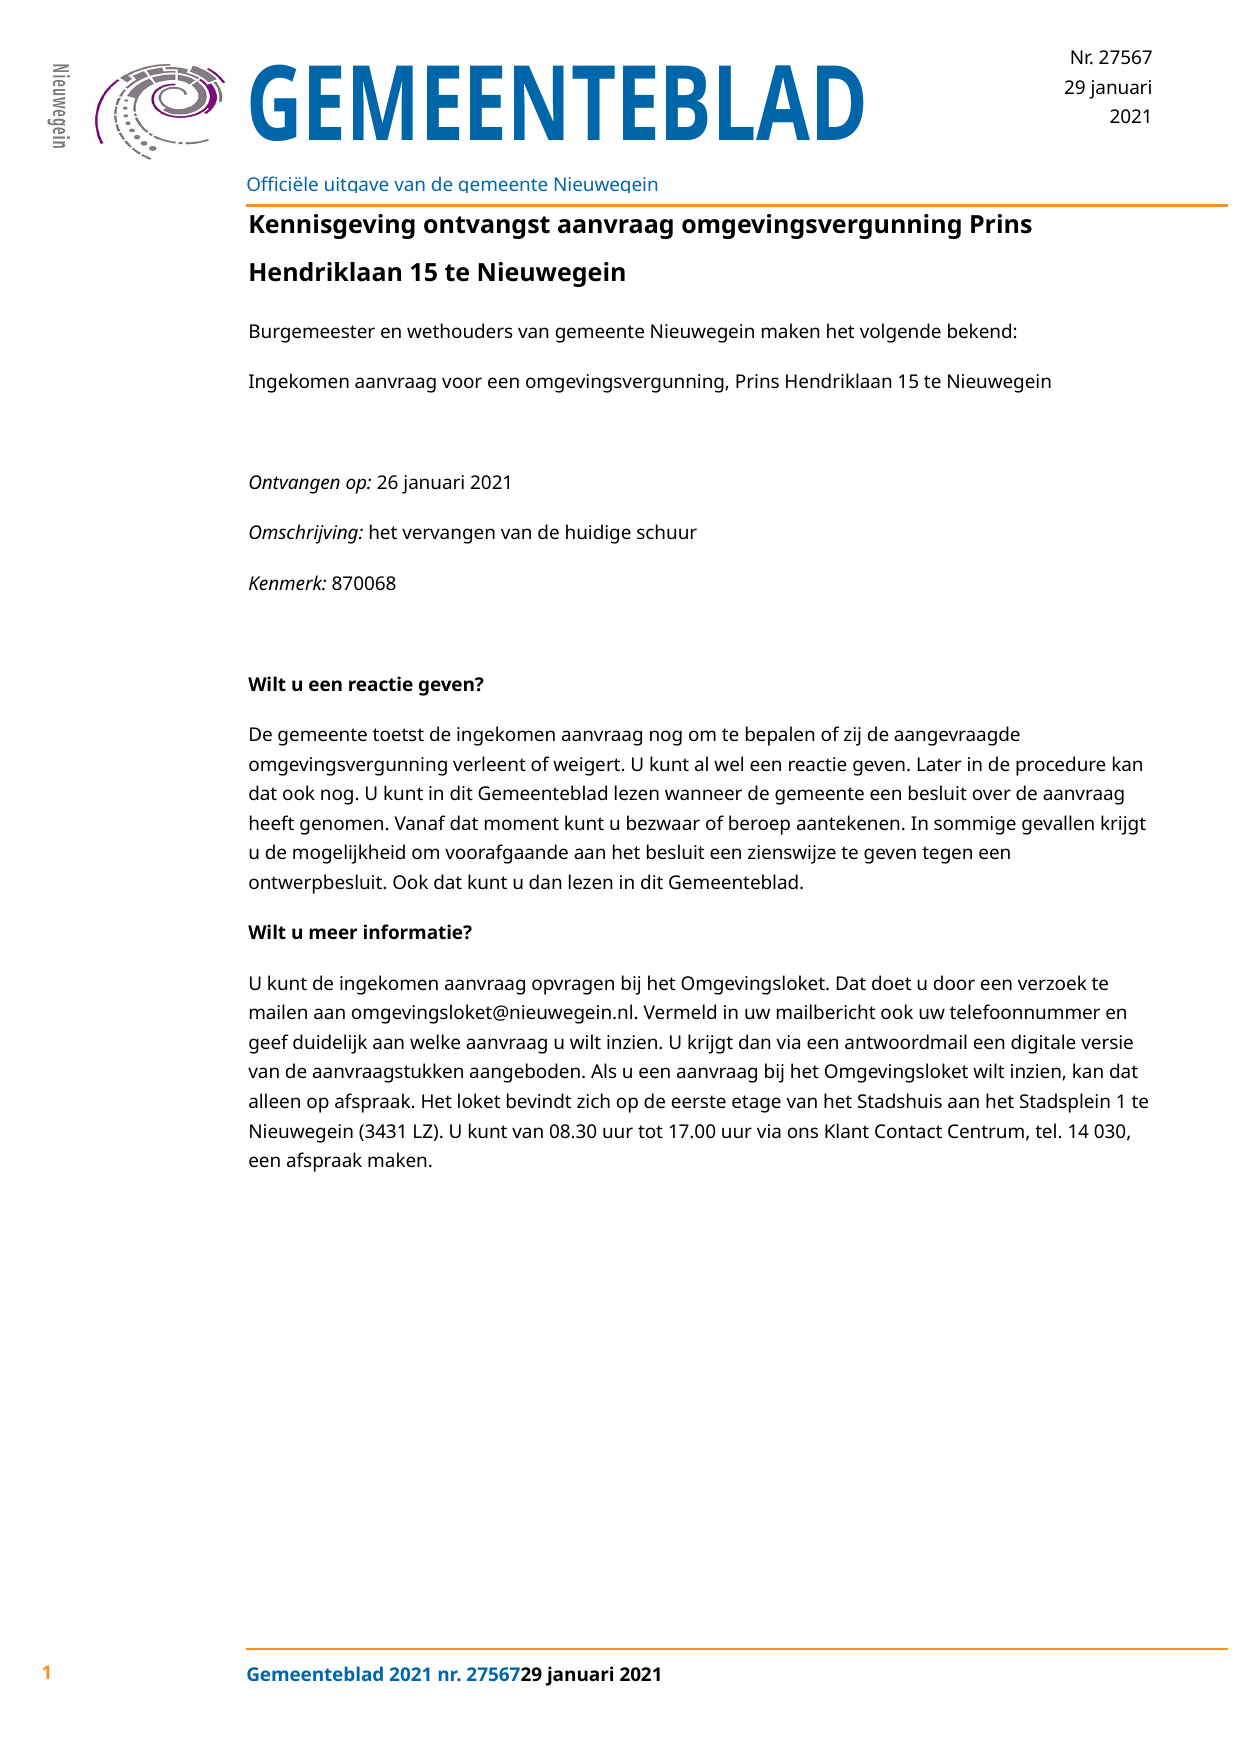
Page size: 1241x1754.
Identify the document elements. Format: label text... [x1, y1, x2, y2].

text Burgemeester en wethouders van gemeente Nieuwegein maken het volgende bekend: [248, 318, 1152, 344]
text Kenmerk: 870068 [248, 570, 1152, 596]
text Ontvangen op: 26 januari 2021 [248, 469, 1152, 495]
text Ingekomen aanvraag voor een omgevingsvergunning, Prins Hendriklaan 15 te Nieuwegein [248, 368, 1152, 394]
text Omschrijving: het vervangen van de huidige schuur [248, 519, 1152, 545]
text De gemeente toetst de ingekomen aanvraag nog om te bepalen of zij de aangevraagde omgevingsvergunning verleent of weigert. U kunt al wel een reactie geven. Later in de procedure kan dat ook nog. U kunt in dit Gemeenteblad lezen wanneer de gemeente een besluit over de aanvraag heeft genomen. Vanaf dat moment kunt u bezwaar of beroep aantekenen. In sommige gevallen krijgt u de mogelijkheid om voorafgaande aan het besluit een zienswijze te geven tegen een ontwerpbesluit. Ook dat kunt u dan lezen in dit Gemeenteblad. [248, 721, 1152, 895]
text Wilt u meer informatie? [248, 919, 1152, 945]
text U kunt de ingekomen aanvraag opvragen bij het Omgevingsloket. Dat doet u door een verzoek te mailen aan omgevingsloket@nieuwegein.nl. Vermeld in uw mailbericht ook uw telefoonnummer en geef duidelijk aan welke aanvraag u wilt inzien. U krijgt dan via een antwoordmail een digitale versie van de aanvraagstukken aangeboden. Als u een aanvraag bij het Omgevingsloket wilt inzien, kan dat alleen op afspraak. Het loket bevindt zich op de eerste etage van het Stadshuis aan het Stadsplein 1 te Nieuwegein (3431 LZ). U kunt van 08.30 uur tot 17.00 uur via ons Klant Contact Centrum, tel. 14 030, een afspraak maken. [248, 970, 1152, 1173]
text Wilt u een reactie geven? [248, 671, 1152, 697]
picture [41, 47, 231, 172]
text Kennisgeving ontvangst aanvraag omgevingsvergunning Prins Hendriklaan 15 te Nieuwegein [248, 207, 1152, 288]
